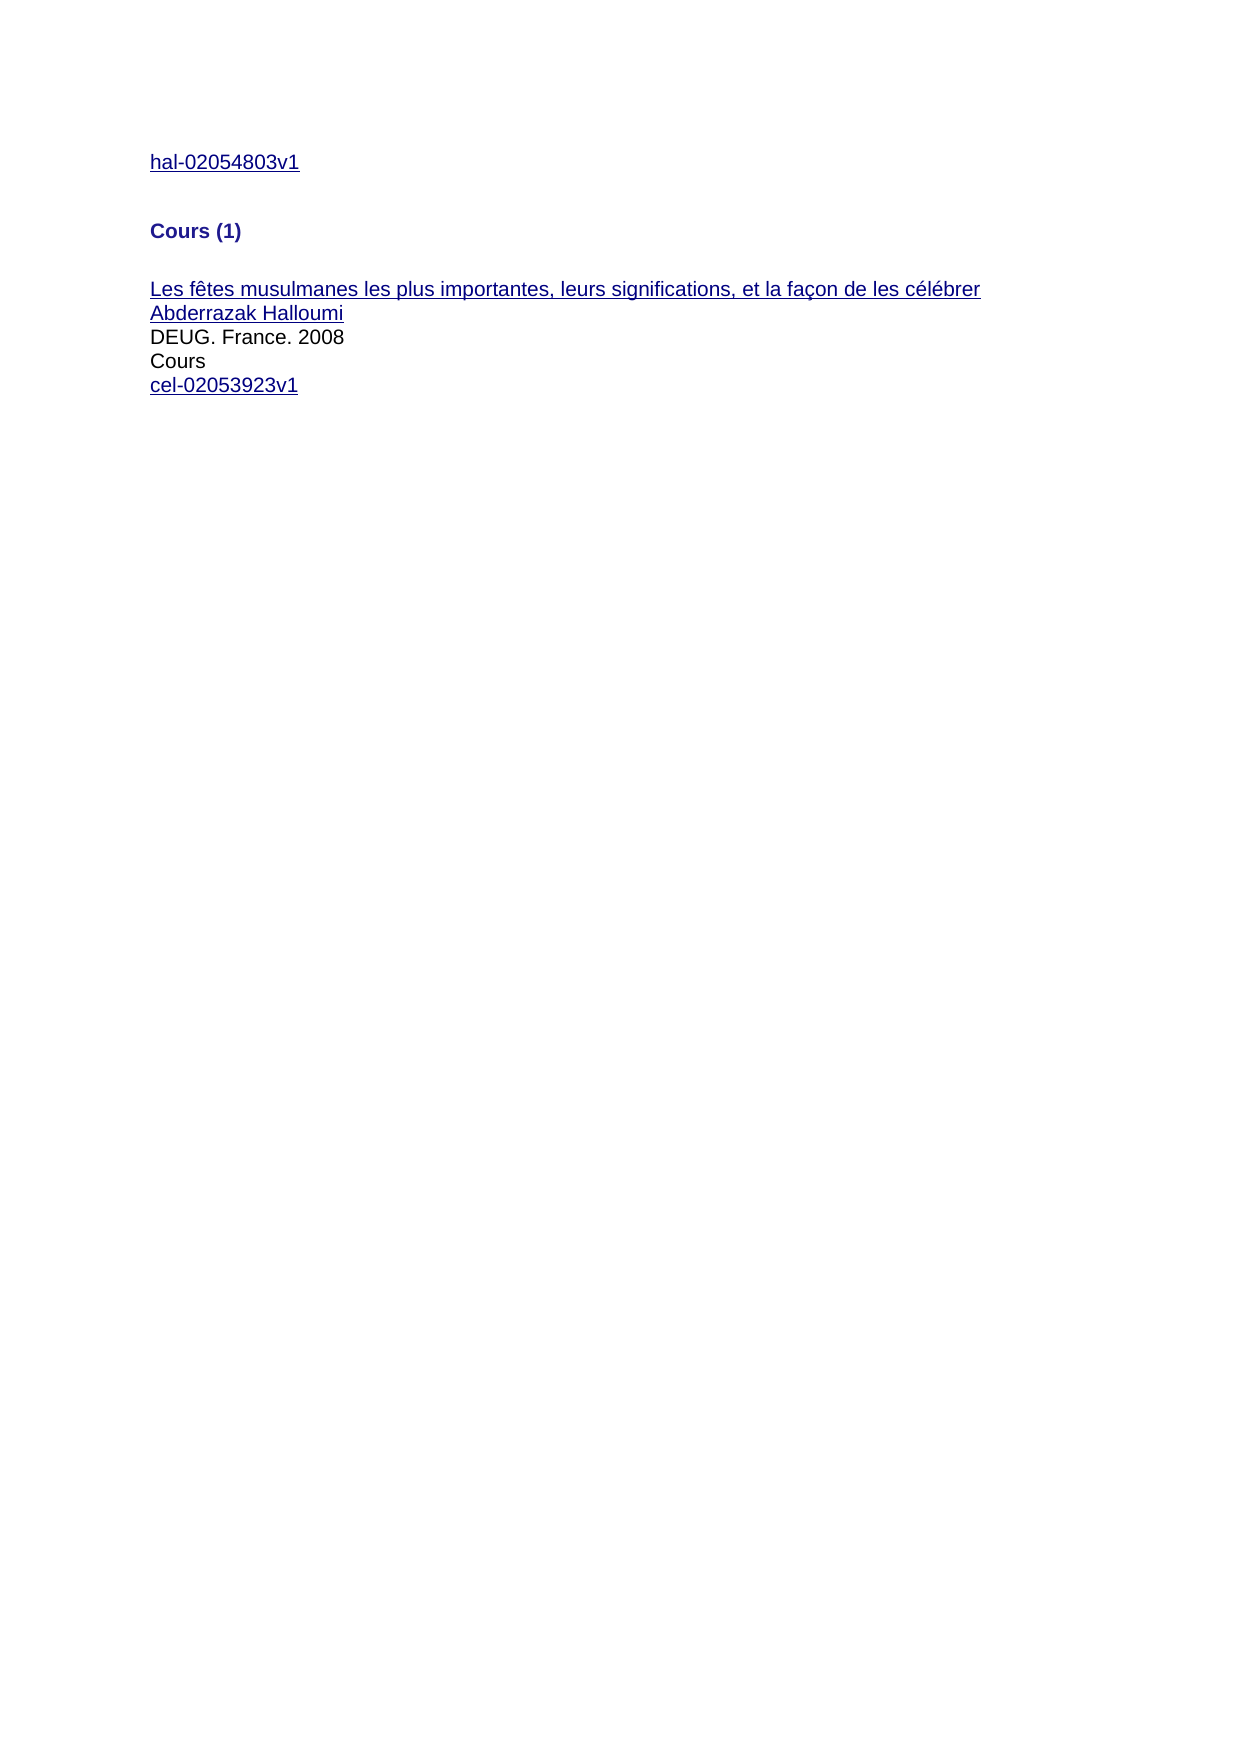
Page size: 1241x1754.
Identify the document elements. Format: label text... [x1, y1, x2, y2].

table_header Les fêtes musulmanes les plus importantes, leurs significations, et la façon de les célébrer Abderrazak Halloumi DEUG. France. 2008 Cours cel-02053923v1 [150, 277, 1090, 397]
subtitle Cours (1) [150, 219, 1090, 243]
table_cell hal-02054803v1 [150, 150, 1090, 174]
